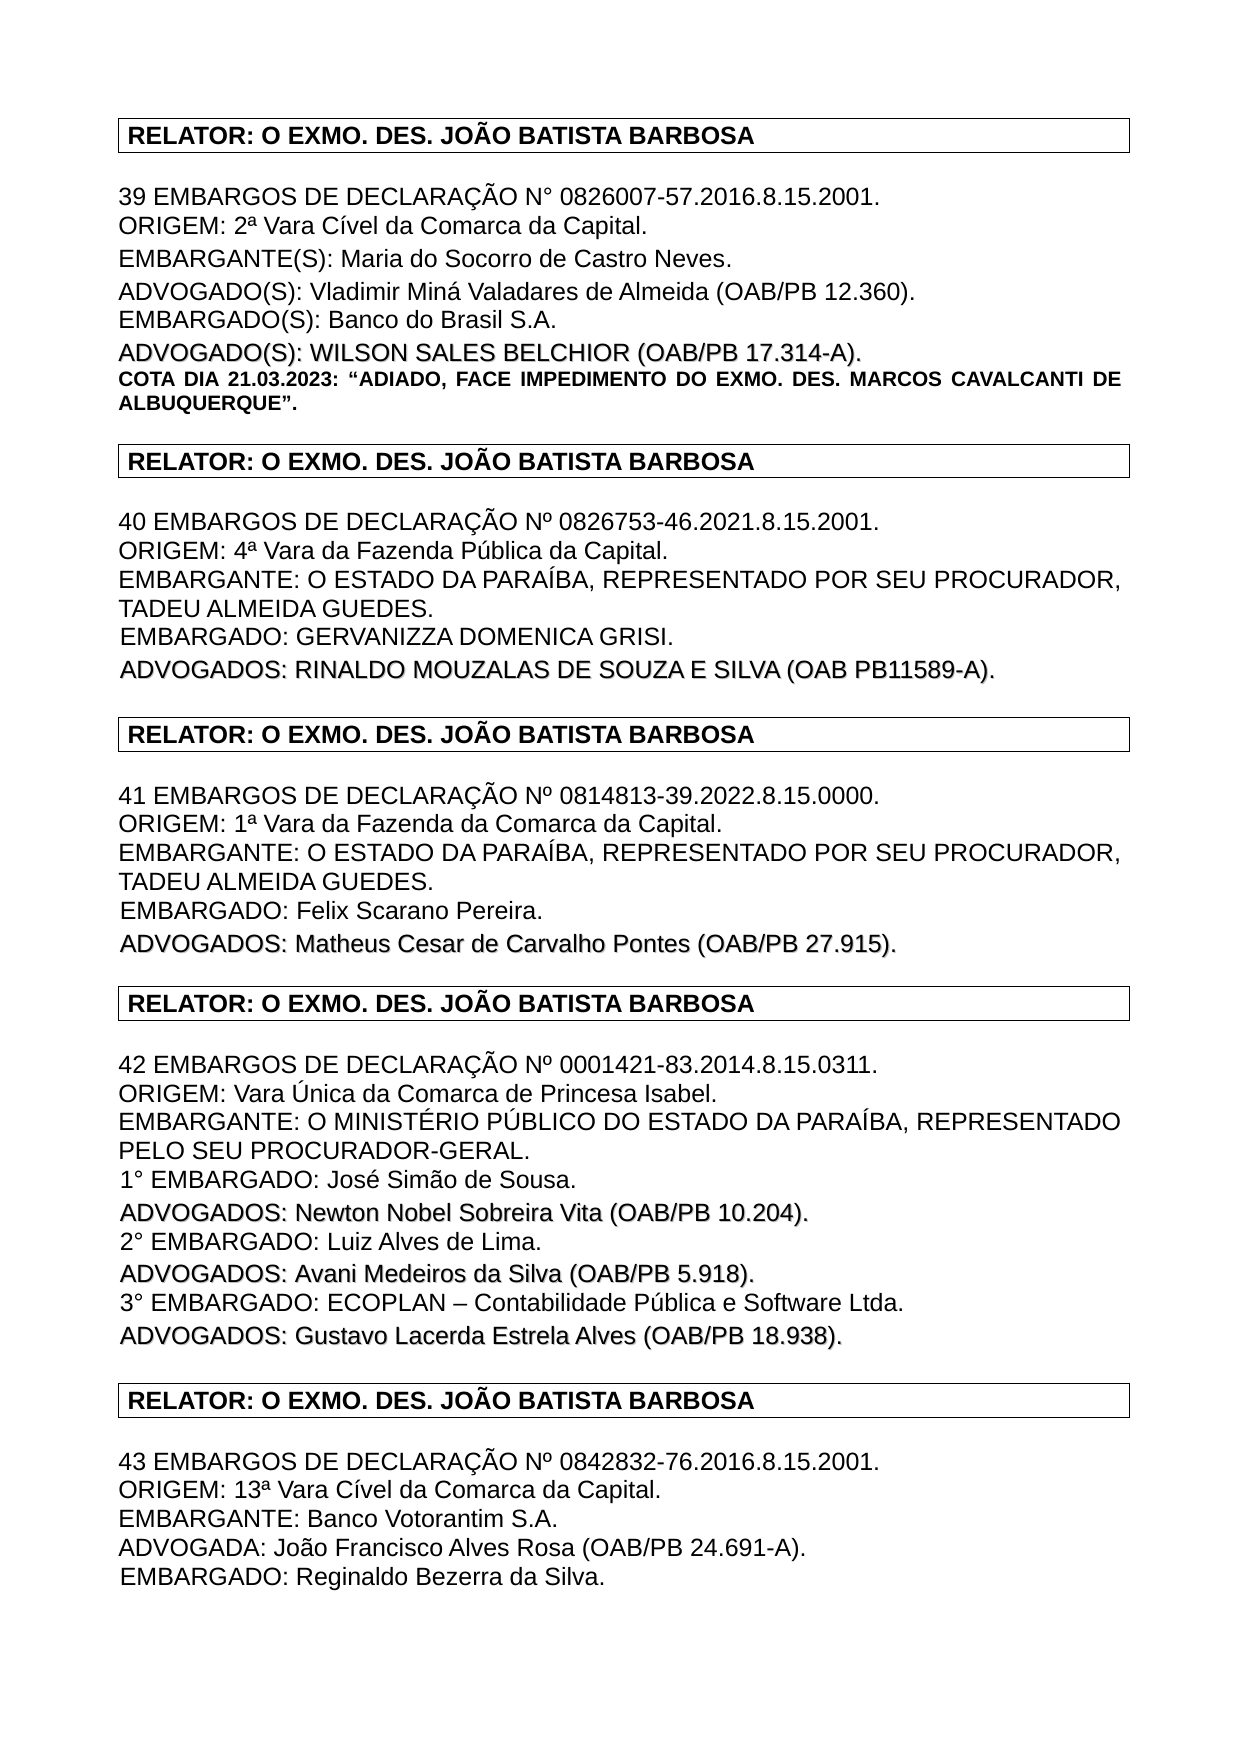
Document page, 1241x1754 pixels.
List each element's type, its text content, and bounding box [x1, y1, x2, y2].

text ORIGEM: 1ª Vara da Fazenda da Comarca da Capital. [118, 809, 1122, 838]
text 43 EMBARGOS DE DECLARAÇÃO Nº 0842832-76.2016.8.15.2001. [118, 1446, 1122, 1475]
text ADVOGADA: João Francisco Alves Rosa (OAB/PB 24.691-A). [118, 1533, 1122, 1561]
text EMBARGANTE: Banco Votorantim S.A. [118, 1504, 1122, 1533]
text ADVOGADOS: Matheus Cesar de Carvalho Pontes (OAB/PB 27.915). [119, 928, 1122, 957]
text 3° EMBARGADO: ECOPLAN – Contabilidade Pública e Software Ltda. [119, 1288, 1122, 1317]
text EMBARGADO: Felix Scarano Pereira. [119, 896, 1122, 924]
text ORIGEM: Vara Única da Comarca de Princesa Isabel. [118, 1078, 1122, 1107]
text EMBARGADO(S): Banco do Brasil S.A. [118, 305, 1122, 334]
text 39 EMBARGOS DE DECLARAÇÃO N° 0826007-57.2016.8.15.2001. [118, 182, 1122, 211]
text EMBARGANTE: O MINISTÉRIO PÚBLICO DO ESTADO DA PARAÍBA, REPRESENTADO PELO SEU PROCURADOR-GERAL. [118, 1107, 1122, 1165]
text RELATOR: O EXMO. DES. JOÃO BATISTA BARBOSA [119, 119, 1129, 152]
text RELATOR: O EXMO. DES. JOÃO BATISTA BARBOSA [119, 445, 1129, 477]
text ORIGEM: 4ª Vara da Fazenda Pública da Capital. [118, 536, 1122, 565]
text ORIGEM: 2ª Vara Cível da Comarca da Capital. [118, 211, 1122, 239]
text ADVOGADOS: Newton Nobel Sobreira Vita (OAB/PB 10.204). [119, 1198, 1122, 1226]
text 41 EMBARGOS DE DECLARAÇÃO Nº 0814813-39.2022.8.15.0000. [118, 781, 1122, 809]
text ADVOGADOS: RINALDO MOUZALAS DE SOUZA E SILVA (OAB PB11589-A). [119, 655, 1122, 684]
text ORIGEM: 13ª Vara Cível da Comarca da Capital. [118, 1475, 1122, 1504]
text RELATOR: O EXMO. DES. JOÃO BATISTA BARBOSA [119, 987, 1129, 1020]
text 40 EMBARGOS DE DECLARAÇÃO Nº 0826753-46.2021.8.15.2001. [118, 507, 1122, 536]
text EMBARGADO: GERVANIZZA DOMENICA GRISI. [119, 622, 1122, 651]
text RELATOR: O EXMO. DES. JOÃO BATISTA BARBOSA [119, 1384, 1129, 1417]
text 1° EMBARGADO: José Simão de Sousa. [119, 1165, 1122, 1193]
text 2° EMBARGADO: Luiz Alves de Lima. [119, 1226, 1122, 1255]
text 42 EMBARGOS DE DECLARAÇÃO Nº 0001421-83.2014.8.15.0311. [118, 1050, 1122, 1078]
text EMBARGANTE: O ESTADO DA PARAÍBA, REPRESENTADO POR SEU PROCURADOR, TADEU ALMEIDA GUEDES. [118, 565, 1122, 622]
text ADVOGADOS: Avani Medeiros da Silva (OAB/PB 5.918). [119, 1259, 1122, 1288]
text EMBARGANTE(S): Maria do Socorro de Castro Neves. [118, 243, 1131, 272]
text RELATOR: O EXMO. DES. JOÃO BATISTA BARBOSA [119, 718, 1129, 751]
text ADVOGADO(S): Vladimir Miná Valadares de Almeida (OAB/PB 12.360). [118, 276, 1131, 305]
text COTA DIA 21.03.2023: “ADIADO, FACE IMPEDIMENTO DO EXMO. DES. MARCOS CAVALCANTI DE ALBUQUERQUE”. [118, 367, 1122, 415]
text ADVOGADO(S): WILSON SALES BELCHIOR (OAB/PB 17.314-A). [118, 338, 1131, 367]
text ADVOGADOS: Gustavo Lacerda Estrela Alves (OAB/PB 18.938). [119, 1321, 1122, 1350]
text EMBARGADO: Reginaldo Bezerra da Silva. [119, 1561, 1122, 1590]
text EMBARGANTE: O ESTADO DA PARAÍBA, REPRESENTADO POR SEU PROCURADOR, TADEU ALMEIDA GUEDES. [118, 838, 1122, 896]
